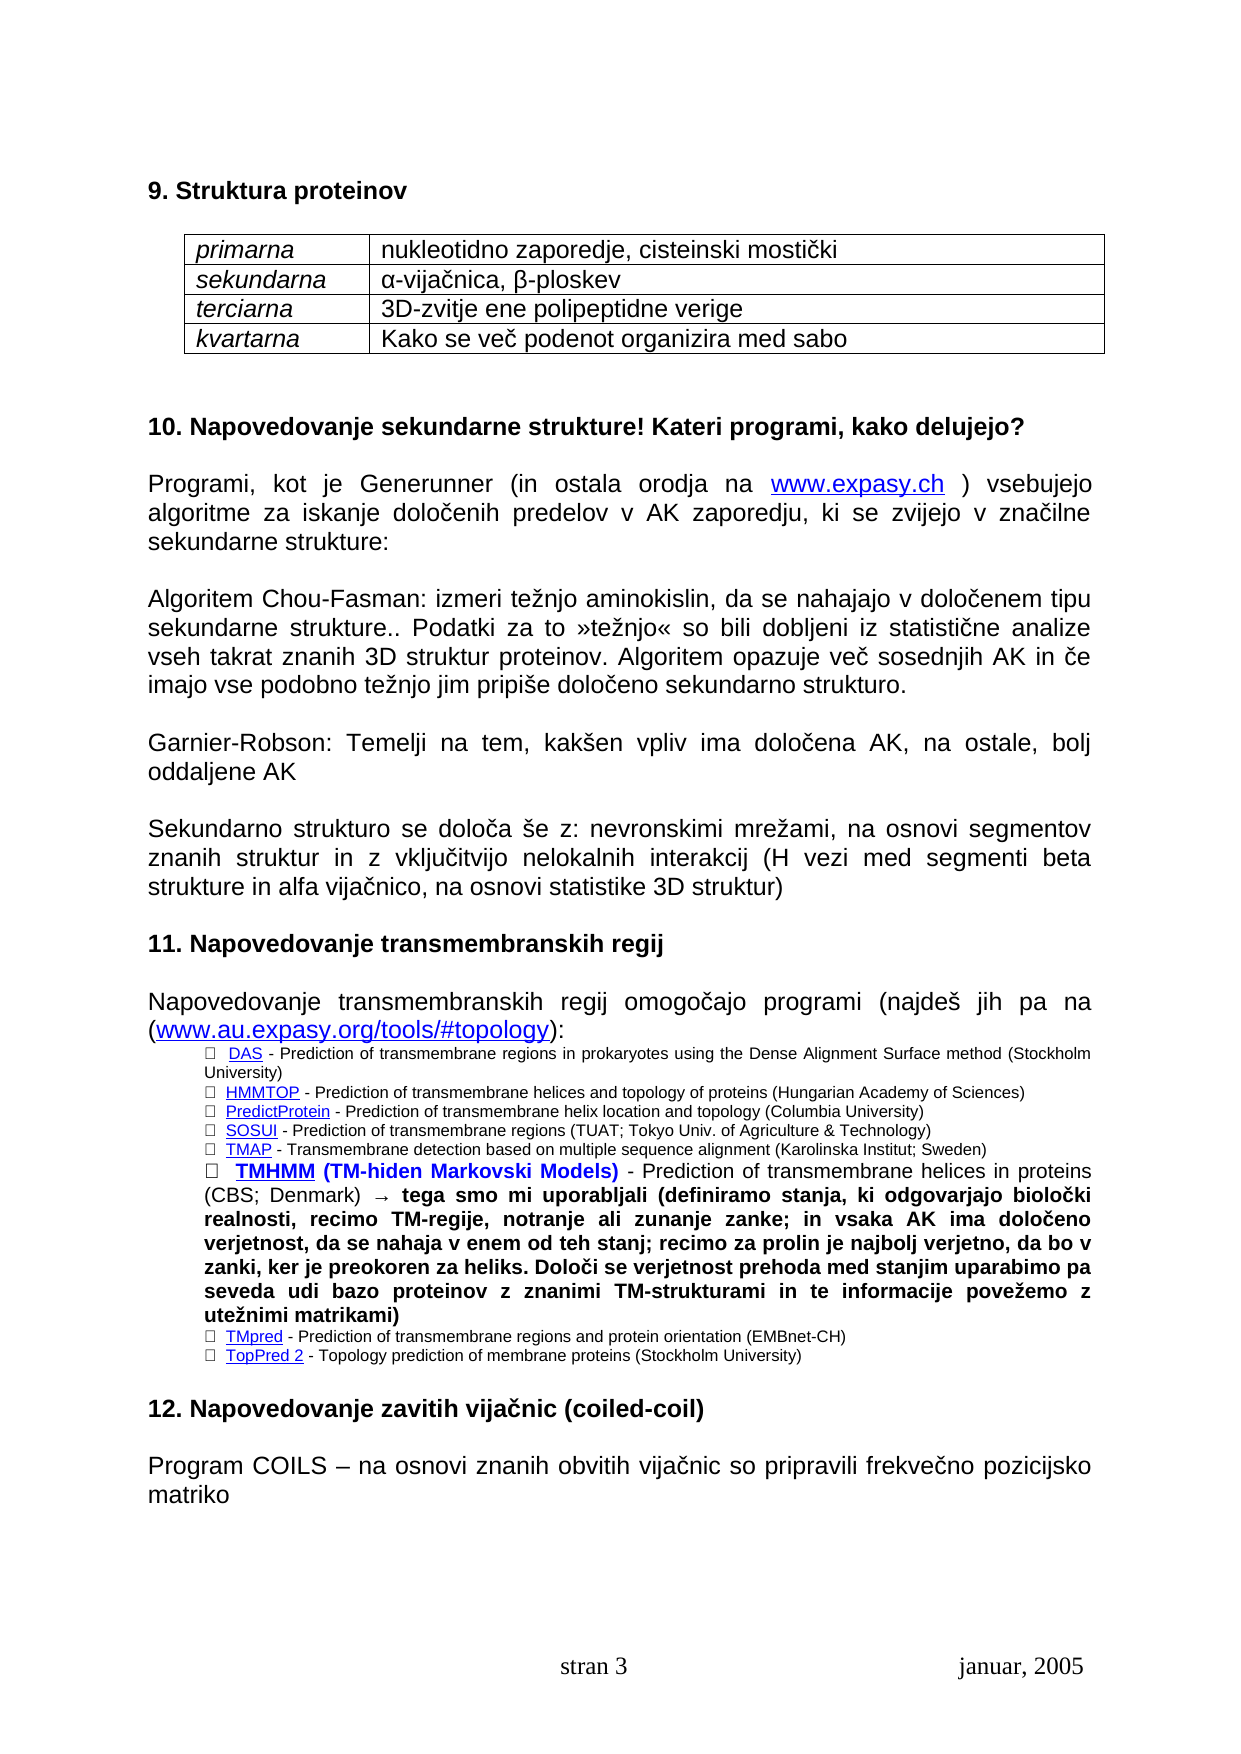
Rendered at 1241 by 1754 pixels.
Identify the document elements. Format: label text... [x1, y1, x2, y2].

text 9. Struktura proteinov [148, 176, 1093, 205]
text  TopPred 2 - Topology prediction of membrane proteins (Stockholm University) [204, 1346, 1093, 1365]
text  SOSUI - Prediction of transmembrane regions (TUAT; Tokyo Univ. of Agriculture & Technology) [204, 1121, 1093, 1140]
text Programi, kot je Generunner (in ostala orodja na www.expasy.ch ) vsebujejo algoritme za iskanje določenih predelov v AK zaporedju, ki se zvijejo v značilne sekundarne strukture: [148, 469, 1093, 555]
text 12. Napovedovanje zavitih vijačnic (coiled-coil) [148, 1394, 1093, 1423]
text  TMAP - Transmembrane detection based on multiple sequence alignment (Karolinska Institut; Sweden) [204, 1140, 1093, 1159]
text  TMHMM (TM-hiden Markovski Models) - Prediction of transmembrane helices in proteins (CBS; Denmark) → tega smo mi uporabljali (definiramo stanja, ki odgovarjajo bioločki realnosti, recimo TM-regije, notranje ali zunanje zanke; in vsaka AK ima določeno verjetnost, da se nahaja v enem od teh stanj; recimo za prolin je najbolj verjetno, da bo v zanki, ker je preokoren za heliks. Določi se verjetnost prehoda med stanjim uparabimo pa seveda udi bazo proteinov z znanimi TM-strukturami in te informacije povežemo z utežnimi matrikami) [204, 1159, 1093, 1327]
table_cell terciarna [185, 295, 369, 323]
text 11. Napovedovanje transmembranskih regij [148, 929, 1093, 958]
table_cell sekundarna [185, 265, 369, 293]
table_cell 3D-zvitje ene polipeptidne verige [370, 295, 1104, 323]
text Sekundarno strukturo se določa še z: nevronskimi mrežami, na osnovi segmentov znanih struktur in z vključitvijo nelokalnih interakcij (H vezi med segmenti beta strukture in alfa vijačnico, na osnovi statistike 3D struktur) [148, 814, 1093, 900]
text Garnier-Robson: Temelji na tem, kakšen vpliv ima določena AK, na ostale, bolj oddaljene AK [148, 728, 1093, 785]
text  HMMTOP - Prediction of transmembrane helices and topology of proteins (Hungarian Academy of Sciences) [204, 1082, 1093, 1102]
text  PredictProtein - Prediction of transmembrane helix location and topology (Columbia University) [204, 1102, 1093, 1121]
text Napovedovanje transmembranskih regij omogočajo programi (najdeš jih pa na (www.au.expasy.org/tools/#topology): [148, 987, 1093, 1044]
text Program COILS – na osnovi znanih obvitih vijačnic so pripravili frekvečno pozicijsko matriko [148, 1451, 1093, 1509]
table_cell kvartarna [185, 324, 369, 353]
text  DAS - Prediction of transmembrane regions in prokaryotes using the Dense Alignment Surface method (Stockholm University) [204, 1044, 1093, 1082]
table_header nukleotidno zaporedje, cisteinski mostički [370, 235, 1104, 264]
text 10. Napovedovanje sekundarne strukture! Kateri programi, kako delujejo? [148, 412, 1093, 440]
table_cell α-vijačnica, β-ploskev [370, 265, 1104, 293]
text Algoritem Chou-Fasman: izmeri težnjo aminokislin, da se nahajajo v določenem tipu sekundarne strukture.. Podatki za to »težnjo« so bili dobljeni iz statistične analize vseh takrat znanih 3D struktur proteinov. Algoritem opazuje več sosednjih AK in če imajo vse podobno težnjo jim pripiše določeno sekundarno strukturo. [148, 584, 1093, 699]
table_header primarna [185, 235, 369, 264]
table_cell Kako se več podenot organizira med sabo [370, 324, 1104, 353]
text  TMpred - Prediction of transmembrane regions and protein orientation (EMBnet-CH) [204, 1327, 1093, 1346]
